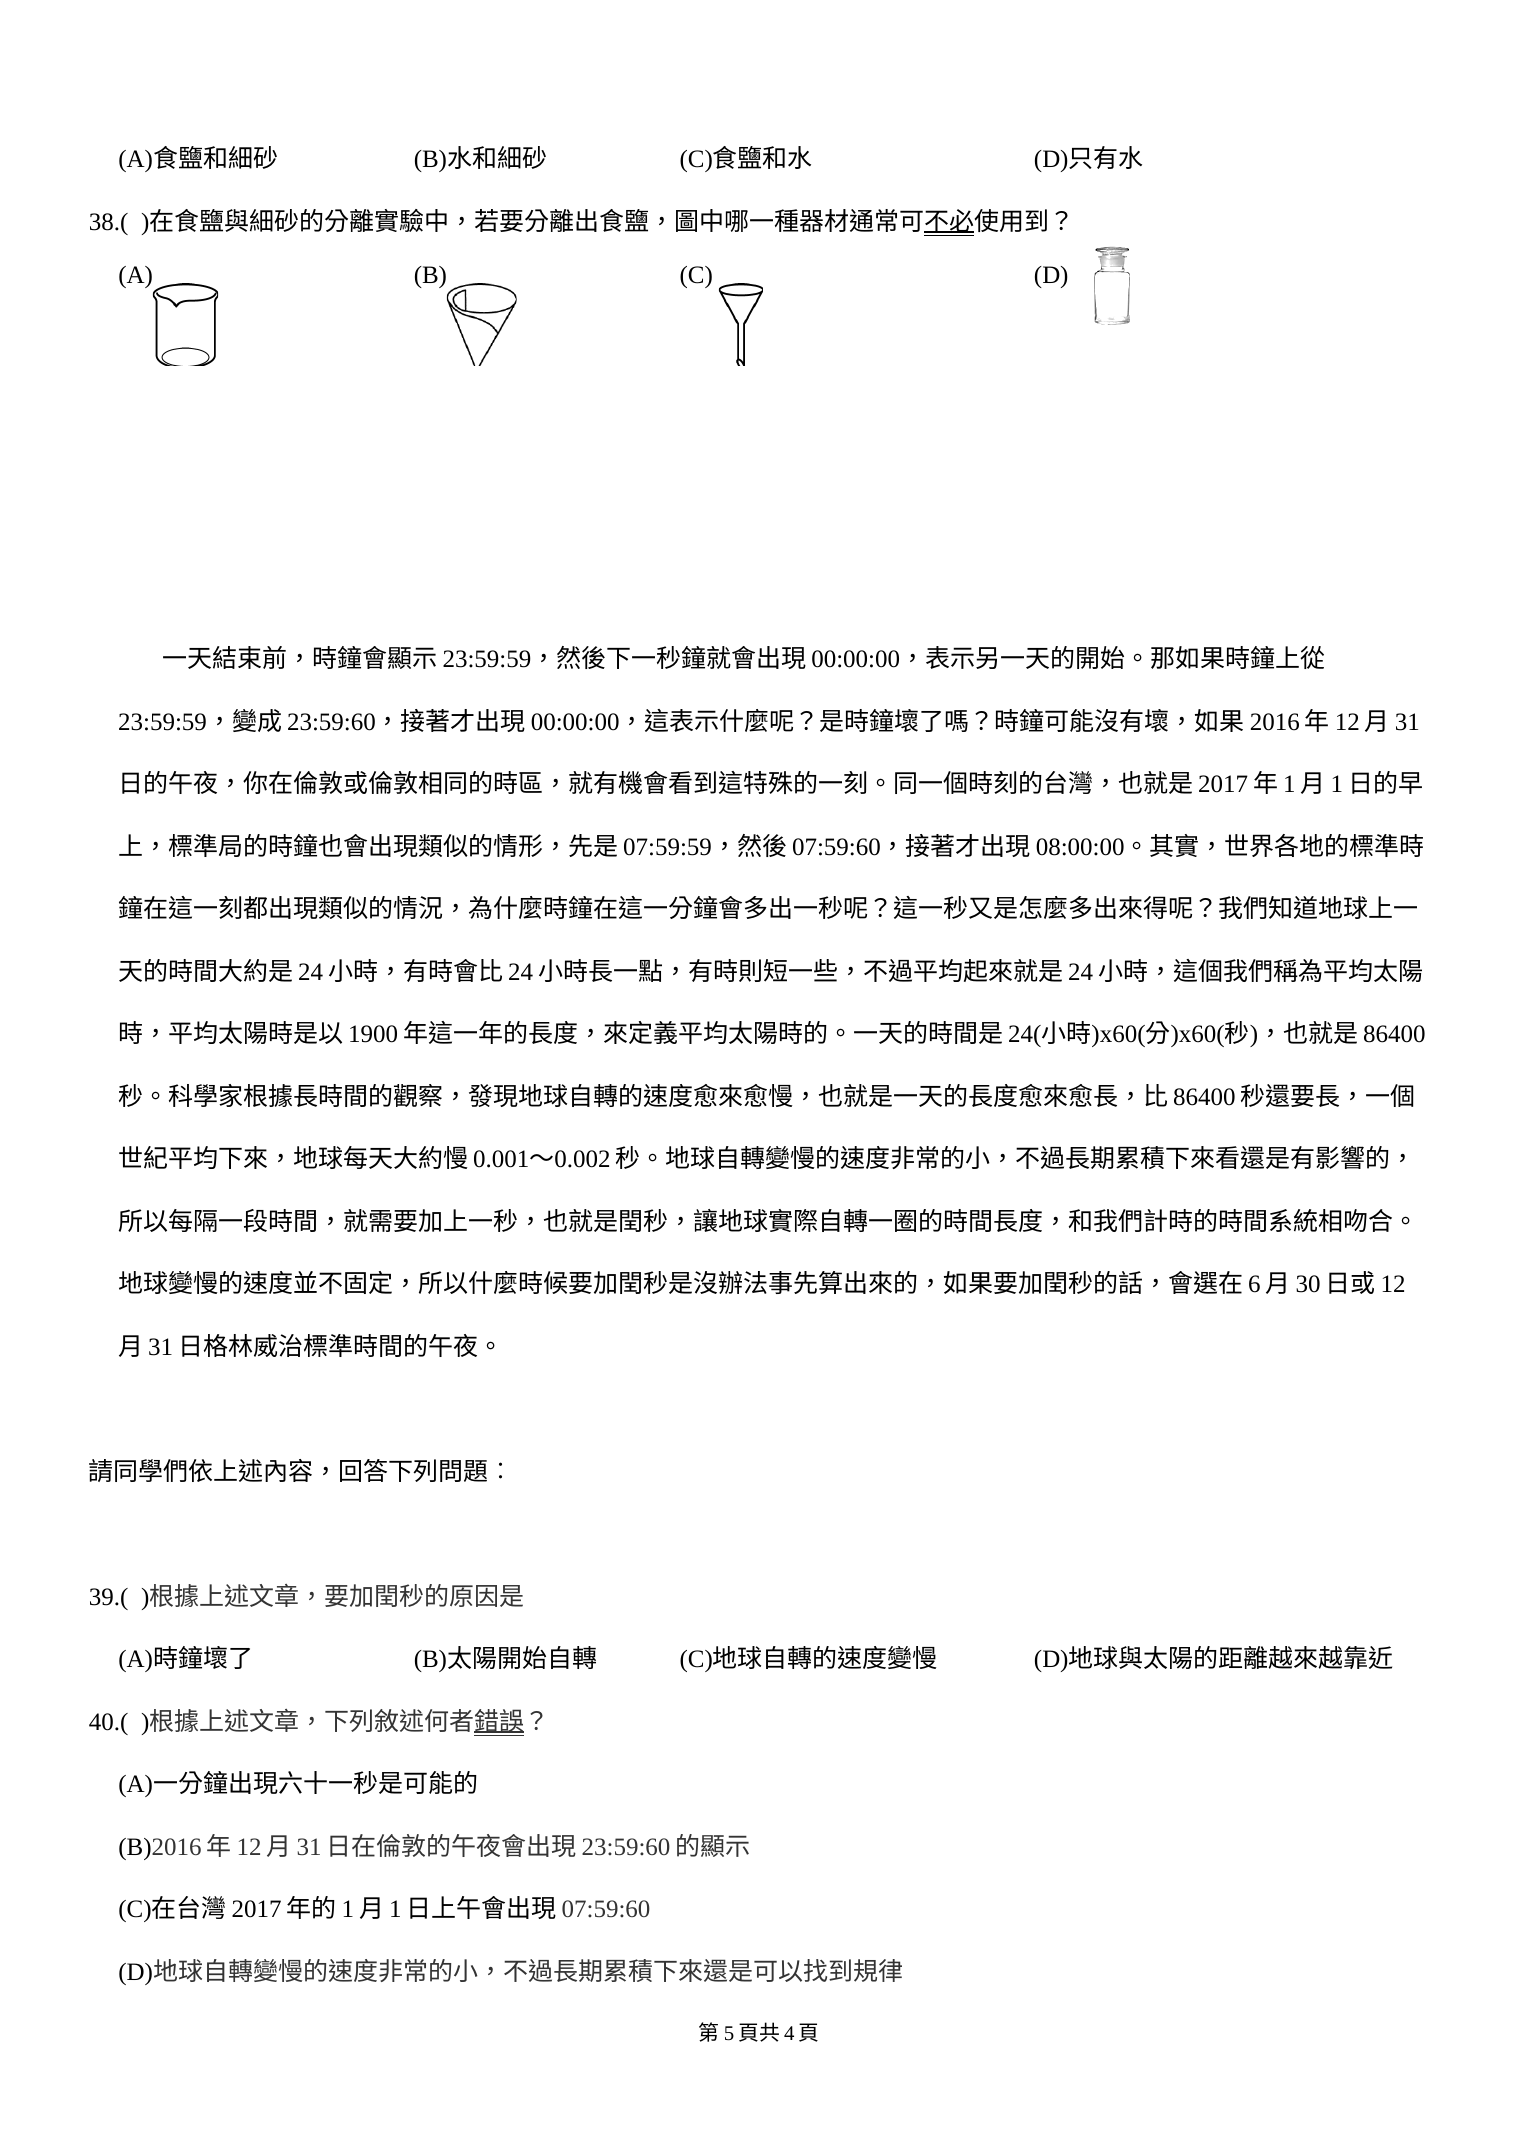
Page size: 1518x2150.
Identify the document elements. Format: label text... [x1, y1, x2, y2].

text (D)地球自轉變慢的速度非常的小，不過長期累積下來還是可以找到規律 [89, 1927, 1429, 1990]
text (A)時鐘壞了 (B)太陽開始自轉 (C)地球自轉的速度變慢 (D)地球與太陽的距離越來越靠近 [89, 1615, 1429, 1677]
text 請同學們依上述內容，回答下列問題︰ [89, 1427, 1429, 1490]
text 40.( )根據上述文章，下列敘述何者錯誤？ [89, 1677, 1429, 1740]
text 38.( )在食鹽與細砂的分離實驗中，若要分離出食鹽，圖中哪一種器材通常可不必使用到？ [89, 177, 1429, 240]
text (A)一分鐘出現六十一秒是可能的 [89, 1740, 1429, 1802]
text (C)在台灣2017年的1月1日上午會出現07:59:60 [89, 1865, 1429, 1927]
text (B)2016年12月31日在倫敦的午夜會出現23:59:60的顯示 [89, 1802, 1429, 1865]
text (A)食鹽和細砂 (B)水和細砂 (C)食鹽和水 (D)只有水 [89, 115, 1429, 177]
text 一天結束前，時鐘會顯示23:59:59，然後下一秒鐘就會出現00:00:00，表示另一天的開始。那如果時鐘上從23:59:59，變成23:59:60，接著才出現00:00:00，這表示什麼呢？是時鐘壞了嗎？時鐘可能沒有壞，如果2016年12月31日的午夜，你在倫敦或倫敦相同的時區，就有機會看到這特殊的一刻。同一個時刻的台灣，也就是2017年1月1日的早上，標準局的時鐘也會出現類似的情形，先是07:59:59，然後07:59:60，接著才出現08:00:00。其實，世界各地的標準時鐘在這一刻都出現類似的情況，為什麼時鐘在這一分鐘會多出一秒呢？這一秒又是怎麼多出來得呢？我們知道地球上一天的時間大約是24小時，有時會比24小時長一點，有時則短一些，不過平均起來就是24小時，這個我們稱為平均太陽時，平均太陽時是以1900年這一年的長度，來定義平均太陽時的。一天的時間是24(小時)x60(分)x60(秒)，也就是86400秒。科學家根據長時間的觀察，發現地球自轉的速度愈來愈慢，也就是一天的長度愈來愈長，比86400秒還要長，一個世紀平均下來，地球每天大約慢0.001～0.002秒。地球自轉變慢的速度非常的小，不過長期累積下來看還是有影響的，所以每隔一段時間，就需要加上一秒，也就是閏秒，讓地球實際自轉一圈的時間長度，和我們計時的時間系統相吻合。地球變慢的速度並不固定，所以什麼時候要加閏秒是沒辦法事先算出來的，如果要加閏秒的話，會選在6月30日或12月31日格林威治標準時間的午夜。 [118, 615, 1429, 1365]
text (A) (B) (C) (D) [118, 240, 1429, 365]
text 39.( )根據上述文章，要加閏秒的原因是 [89, 1552, 1429, 1615]
